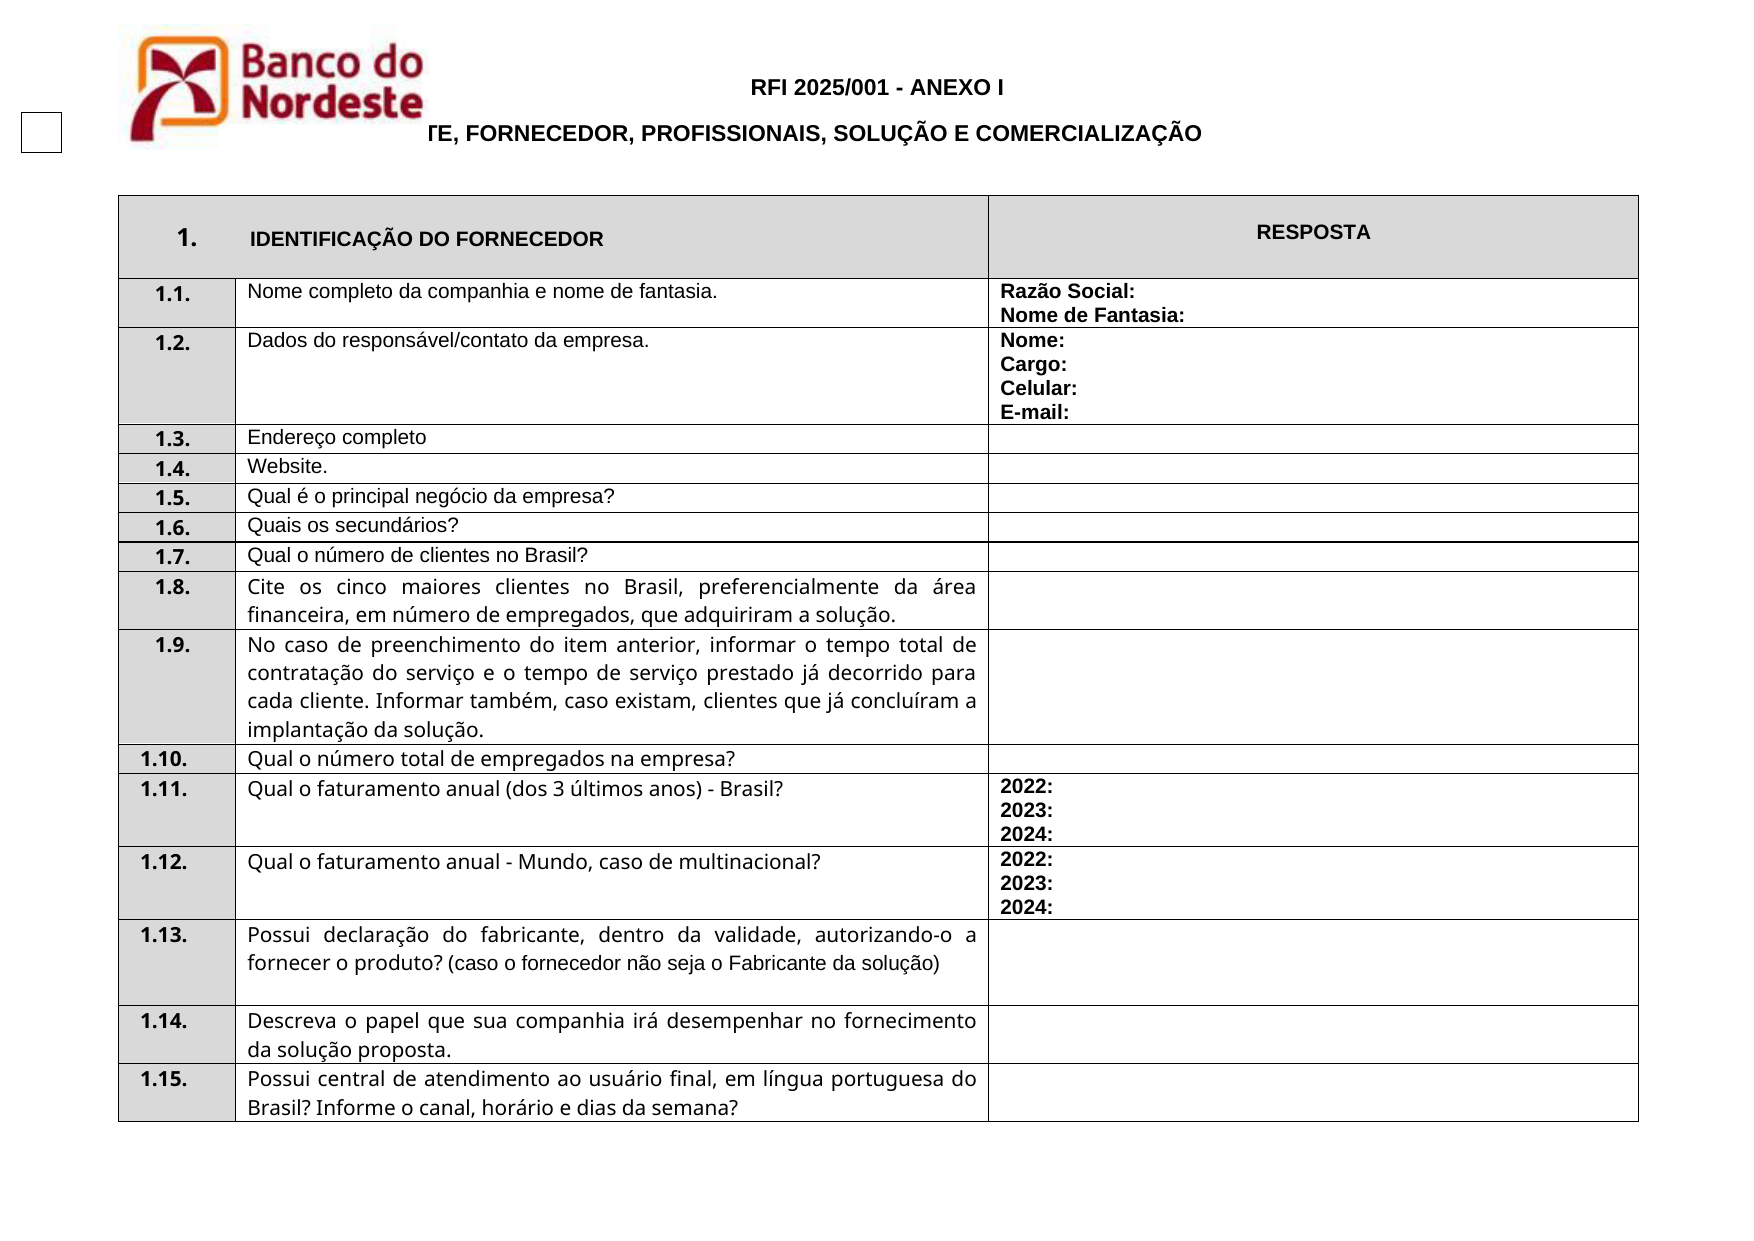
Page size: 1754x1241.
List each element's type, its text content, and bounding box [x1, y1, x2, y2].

table_header RESPOSTA [989, 196, 1638, 278]
table_cell Possui central de atendimento ao usuário final, em língua portuguesa do Brasil? Informe o canal, horário e dias da semana? [236, 1064, 988, 1121]
table_cell [119, 454, 235, 482]
table_cell Nome completo da companhia e nome de fantasia. [236, 279, 988, 327]
table_cell Qual o número total de empregados na empresa? [236, 745, 988, 773]
table_cell [119, 920, 235, 1005]
table_cell [989, 425, 1638, 453]
table_cell Quais os secundários? [236, 513, 988, 541]
table_cell [119, 513, 235, 541]
table_cell Descreva o papel que sua companhia irá desempenhar no fornecimento da solução proposta. [236, 1006, 988, 1063]
table_cell Website. [236, 454, 988, 482]
table_cell [119, 328, 235, 423]
table_cell [119, 774, 235, 846]
table_cell [989, 543, 1638, 571]
table_cell [119, 543, 235, 571]
table_cell [119, 279, 235, 327]
table_cell [119, 425, 235, 453]
table_cell Endereço completo [236, 425, 988, 453]
table_cell [989, 745, 1638, 773]
table_cell [989, 454, 1638, 482]
table_cell Cite os cinco maiores clientes no Brasil, preferencialmente da área financeira, em número de empregados, que adquiriram a solução. [236, 572, 988, 629]
table_cell 2022: 2023: 2024: [989, 774, 1638, 846]
table_cell Possui declaração do fabricante, dentro da validade, autorizando-o a fornecer o produto? (caso o fornecedor não seja o Fabricante da solução) [236, 920, 988, 1005]
table_cell Qual o faturamento anual - Mundo, caso de multinacional? [236, 847, 988, 919]
table_cell [989, 484, 1638, 512]
table_cell [989, 572, 1638, 629]
table_cell [119, 847, 235, 919]
table_cell Nome: Cargo: Celular: E-mail: [989, 328, 1638, 423]
table_cell No caso de preenchimento do item anterior, informar o tempo total de contratação do serviço e o tempo de serviço prestado já decorrido para cada cliente. Informar também, caso existam, clientes que já concluíram a implantação da solução. [236, 630, 988, 743]
table_cell [119, 1006, 235, 1063]
table_cell [119, 630, 235, 743]
table_cell Razão Social: Nome de Fantasia: [989, 279, 1638, 327]
table_cell [119, 572, 235, 629]
table_cell [989, 1006, 1638, 1063]
table_cell Qual o número de clientes no Brasil? [236, 543, 988, 571]
table_cell [989, 513, 1638, 541]
table_cell Dados do responsável/contato da empresa. [236, 328, 988, 423]
table_cell [989, 1064, 1638, 1121]
table_cell 2022: 2023: 2024: [989, 847, 1638, 919]
table_header IDENTIFICAÇÃO DO FORNECEDOR [119, 196, 988, 278]
table_cell [119, 1064, 235, 1121]
table_cell Qual é o principal negócio da empresa? [236, 484, 988, 512]
table_cell [989, 630, 1638, 743]
table_cell [119, 745, 235, 773]
table_cell Qual o faturamento anual (dos 3 últimos anos) - Brasil? [236, 774, 988, 846]
table_cell [989, 920, 1638, 1005]
table_cell [119, 484, 235, 512]
